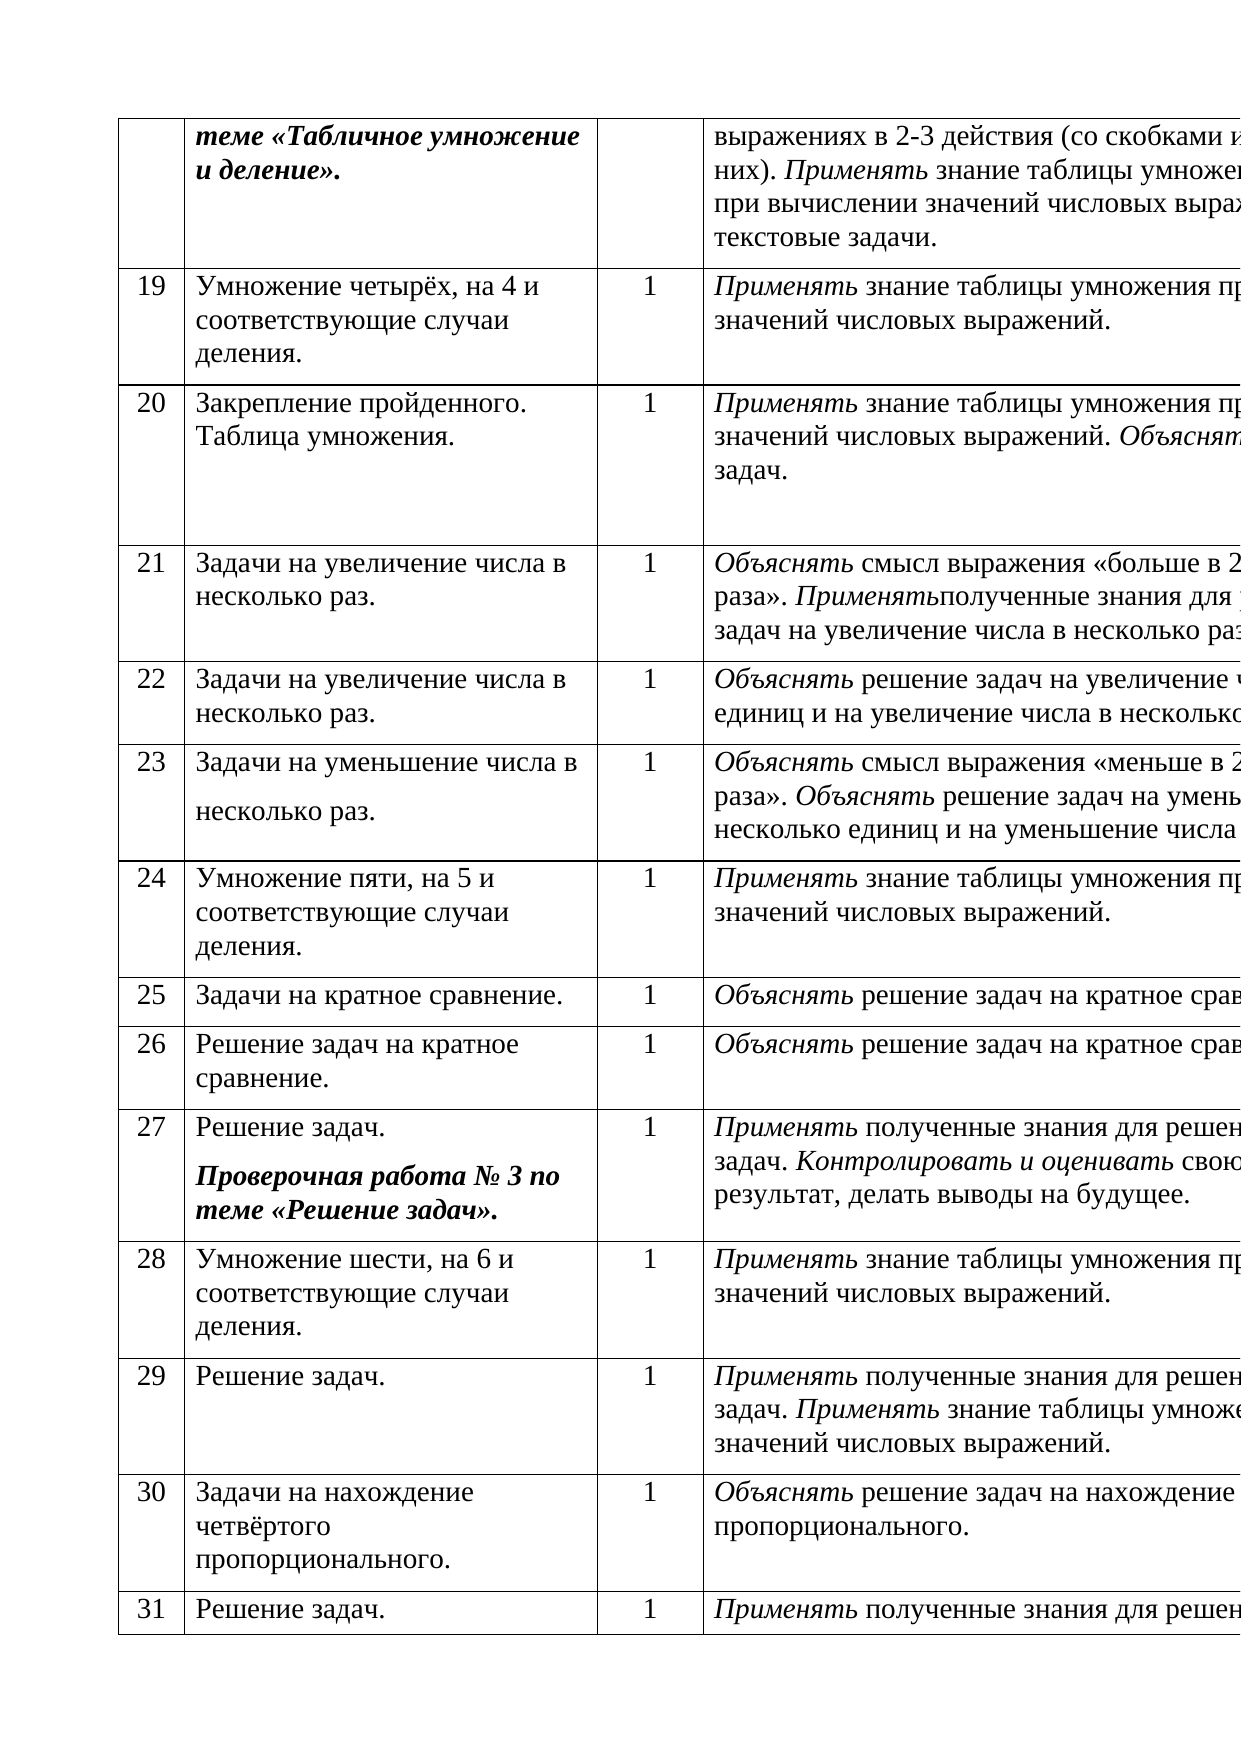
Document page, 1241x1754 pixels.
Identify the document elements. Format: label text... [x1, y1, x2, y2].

table_cell 1 [598, 269, 703, 384]
table_cell [598, 119, 703, 268]
table_cell Решение задач. [185, 1592, 597, 1634]
table_cell 31 [119, 1592, 184, 1634]
table_cell 26 [119, 1027, 184, 1109]
table_cell Применять полученные знания для решения задач. Применять знание таблицы умножения при вычислении значений числовых выражений. [704, 1592, 1240, 1634]
table_cell Применять полученные знания для решения задач. Контролировать и оценивать свою работу, её результат, делать выводы на будущее. [704, 1110, 1240, 1241]
table_cell Объяснять смысл выражения «больше в 2 (3, 4, …) раза». Применятьполученные знания для решения простых задач на увеличение числа в несколько раз. [704, 546, 1240, 661]
table_cell 1 [598, 1027, 703, 1109]
table_cell Умножение четырёх, на 4 и соответствующие случаи деления. [185, 269, 597, 384]
table_cell Объяснять решение задач на нахождение четвёртого пропорционального. [704, 1475, 1240, 1591]
table_cell Объяснять смысл выражения «меньше в 2 (3, 4, …) раза». Объяснять решение задач на уменьшение числа на несколько единиц и на уменьшение числа в несколько раз. [704, 745, 1240, 860]
table_cell 22 [119, 662, 184, 744]
table_cell Объяснять решение задач на увеличение числа на несколько единиц и на увеличение числа в несколько раз. [704, 662, 1240, 744]
table_cell Решение задач на кратное сравнение. [185, 1027, 597, 1109]
table_cell 1 [598, 386, 703, 545]
table_cell 23 [119, 745, 184, 860]
table_cell Объяснять решение задач на кратное сравнение. [704, 978, 1240, 1026]
table_cell 1 [598, 662, 703, 744]
table_cell 19 [119, 269, 184, 384]
table_cell Умножение шести, на 6 и соответствующие случаи деления. [185, 1242, 597, 1358]
table_cell Применять полученные знания для решения задач. Применять знание таблицы умножения при вычислении значений числовых выражений. [704, 1359, 1240, 1474]
table_cell 28 [119, 1242, 184, 1358]
table_cell 1 [598, 862, 703, 977]
table_cell [119, 119, 184, 268]
table_cell 1 [598, 1359, 703, 1474]
table_cell Объяснять решение задач на кратное сравнение. [704, 1027, 1240, 1109]
table_cell 1 [598, 1110, 703, 1241]
table_cell 1 [598, 1592, 703, 1634]
table_cell Применять знание таблицы умножения при вычислении значений числовых выражений. Объяснять решение текстовых задач. [704, 386, 1240, 545]
table_cell 1 [598, 745, 703, 860]
table_cell 1 [598, 1242, 703, 1358]
table_cell Задачи на нахождение четвёртого пропорционального. [185, 1475, 597, 1591]
table_cell 29 [119, 1359, 184, 1474]
table_cell Задачи на увеличение числа в несколько раз. [185, 546, 597, 661]
table_cell 1 [598, 1475, 703, 1591]
table_cell Решение задач. [185, 1359, 597, 1474]
table_cell Решение задач. Проверочная работа № 3 по теме «Решение задач». [185, 1110, 597, 1241]
table_cell Применять знание таблицы умножения при вычислении значений числовых выражений. [704, 269, 1240, 384]
table_cell Умножение пяти, на 5 и соответствующие случаи деления. [185, 862, 597, 977]
table_cell Применять знание таблицы умножения при вычислении значений числовых выражений. [704, 862, 1240, 977]
table_cell 1 [598, 546, 703, 661]
table_cell Задачи на увеличение числа в несколько раз. [185, 662, 597, 744]
table_cell 1 [598, 978, 703, 1026]
table_cell Применять знание таблицы умножения при вычислении значений числовых выражений. [704, 1242, 1240, 1358]
table_cell 20 [119, 386, 184, 545]
table_cell Задачи на кратное сравнение. [185, 978, 597, 1026]
table_cell Применять правила порядка выполнения действий в выражениях в 2-3 действия (со скобками и без них). Применять знание таблицы умножения с числами 2 и 3 при вычислении значений числовых выражений. Решать текстовые задачи. [704, 119, 1240, 268]
table_cell теме «Табличное умножение и деление». [185, 119, 597, 268]
table_cell 25 [119, 978, 184, 1026]
table_cell 27 [119, 1110, 184, 1241]
table_cell Задачи на уменьшение числа в несколько раз. [185, 745, 597, 860]
table_cell 30 [119, 1475, 184, 1591]
table_cell 24 [119, 862, 184, 977]
table_cell 21 [119, 546, 184, 661]
table_cell Закрепление пройденного. Таблица умножения. [185, 386, 597, 545]
